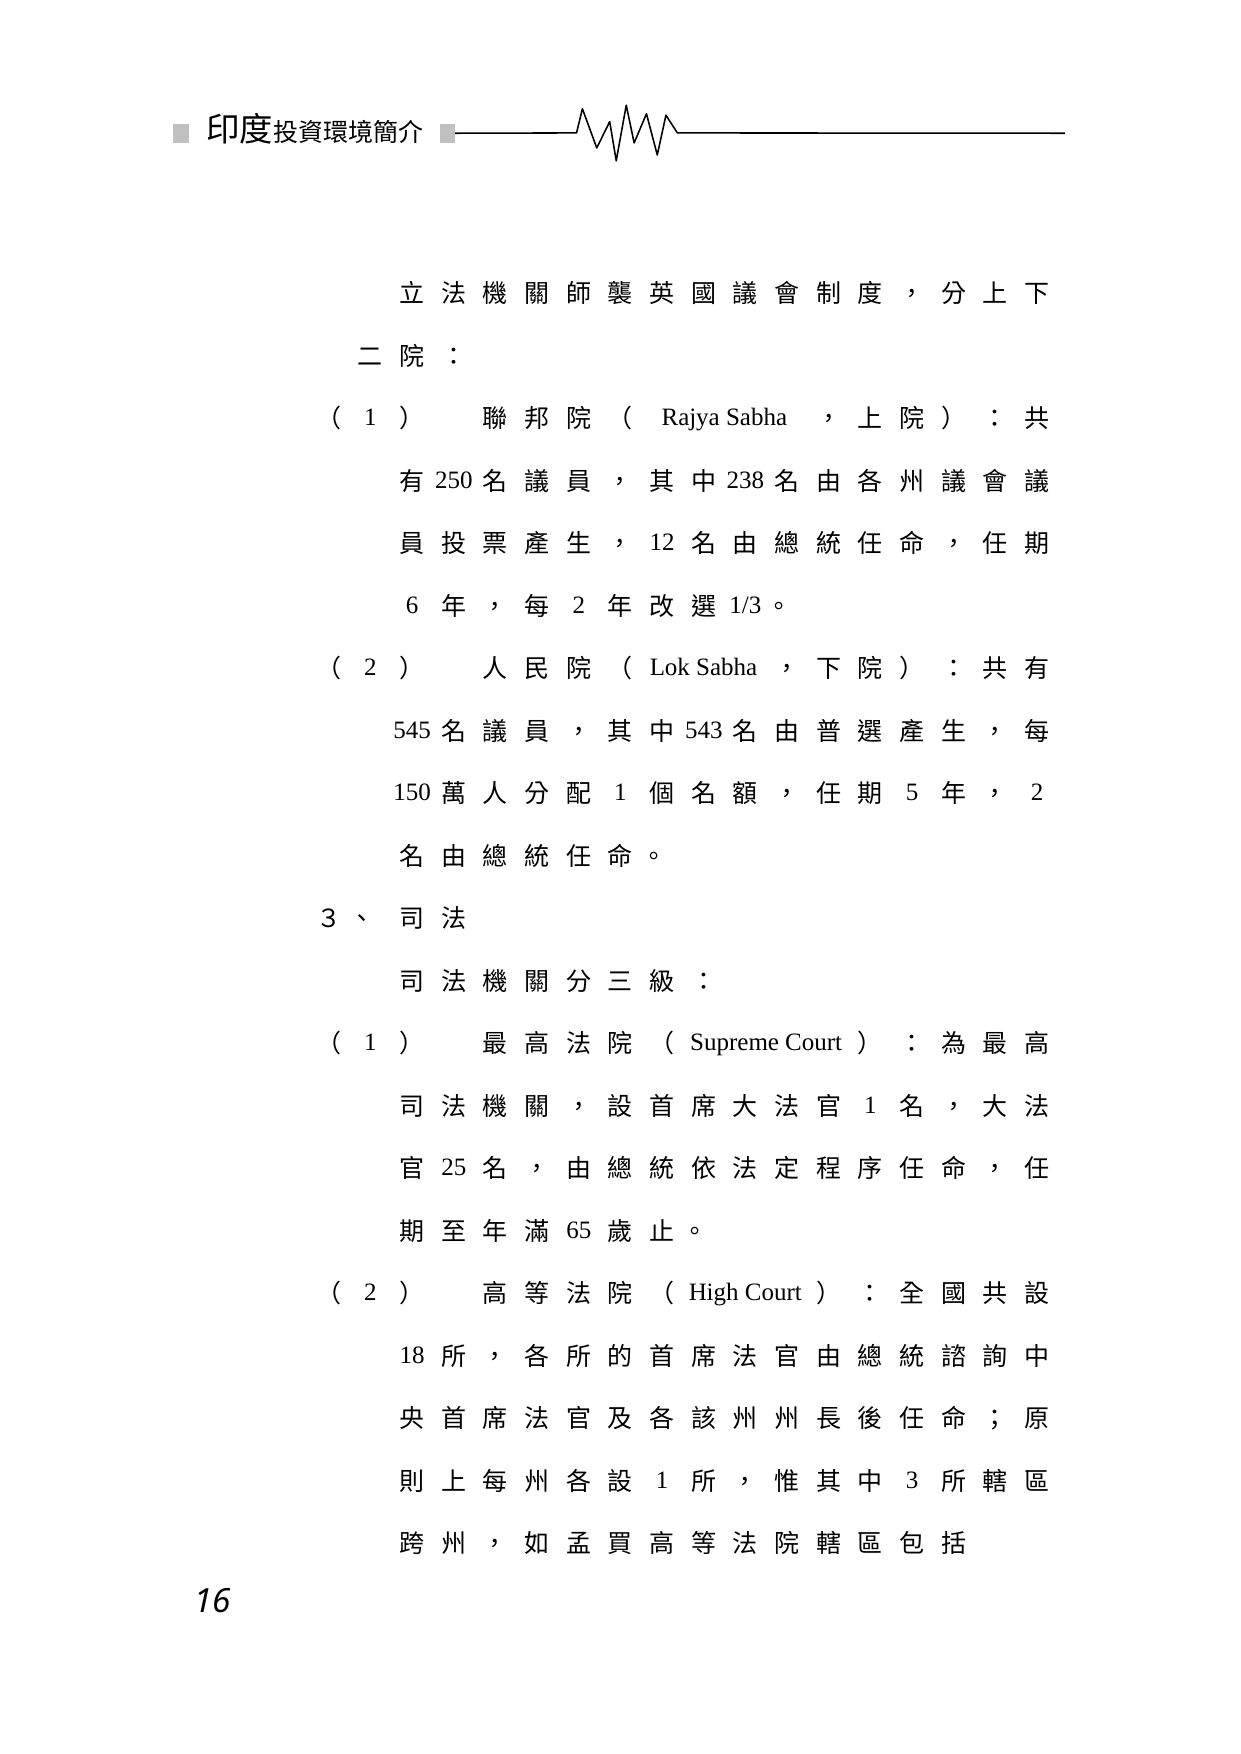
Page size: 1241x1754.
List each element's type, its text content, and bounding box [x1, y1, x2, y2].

text （2） 人民院（Lok Sabha，下院）：共有545名議員，其中543名由普選產生，每150萬人分配1個名額，任期5年，2名由總統任命。 [306, 625, 1058, 875]
text （1） 聯邦院（Rajya Sabha，上院）：共有250名議員，其中238名由各州議會議員投票產生，12名由總統任命，任期6年，每2年改選1/3。 [306, 375, 1058, 625]
text 立法機關師襲英國議會制度，分上下二院： [330, 250, 1058, 375]
text （2） 高等法院（High Court）：全國共設18所，各所的首席法官由總統諮詢中央首席法官及各該州州長後任命；原則上每州各設1所，惟其中3所轄區跨州，如孟買高等法院轄區包括 [306, 1250, 1058, 1563]
text （1） 最高法院（Supreme Court）：為最高司法機關，設首席大法官1名，大法官25名，由總統依法定程序任命，任期至年滿65歲止。 [306, 1000, 1058, 1250]
text 司法機關分三級： [330, 938, 1058, 1000]
text ３、司法 [281, 875, 1058, 938]
